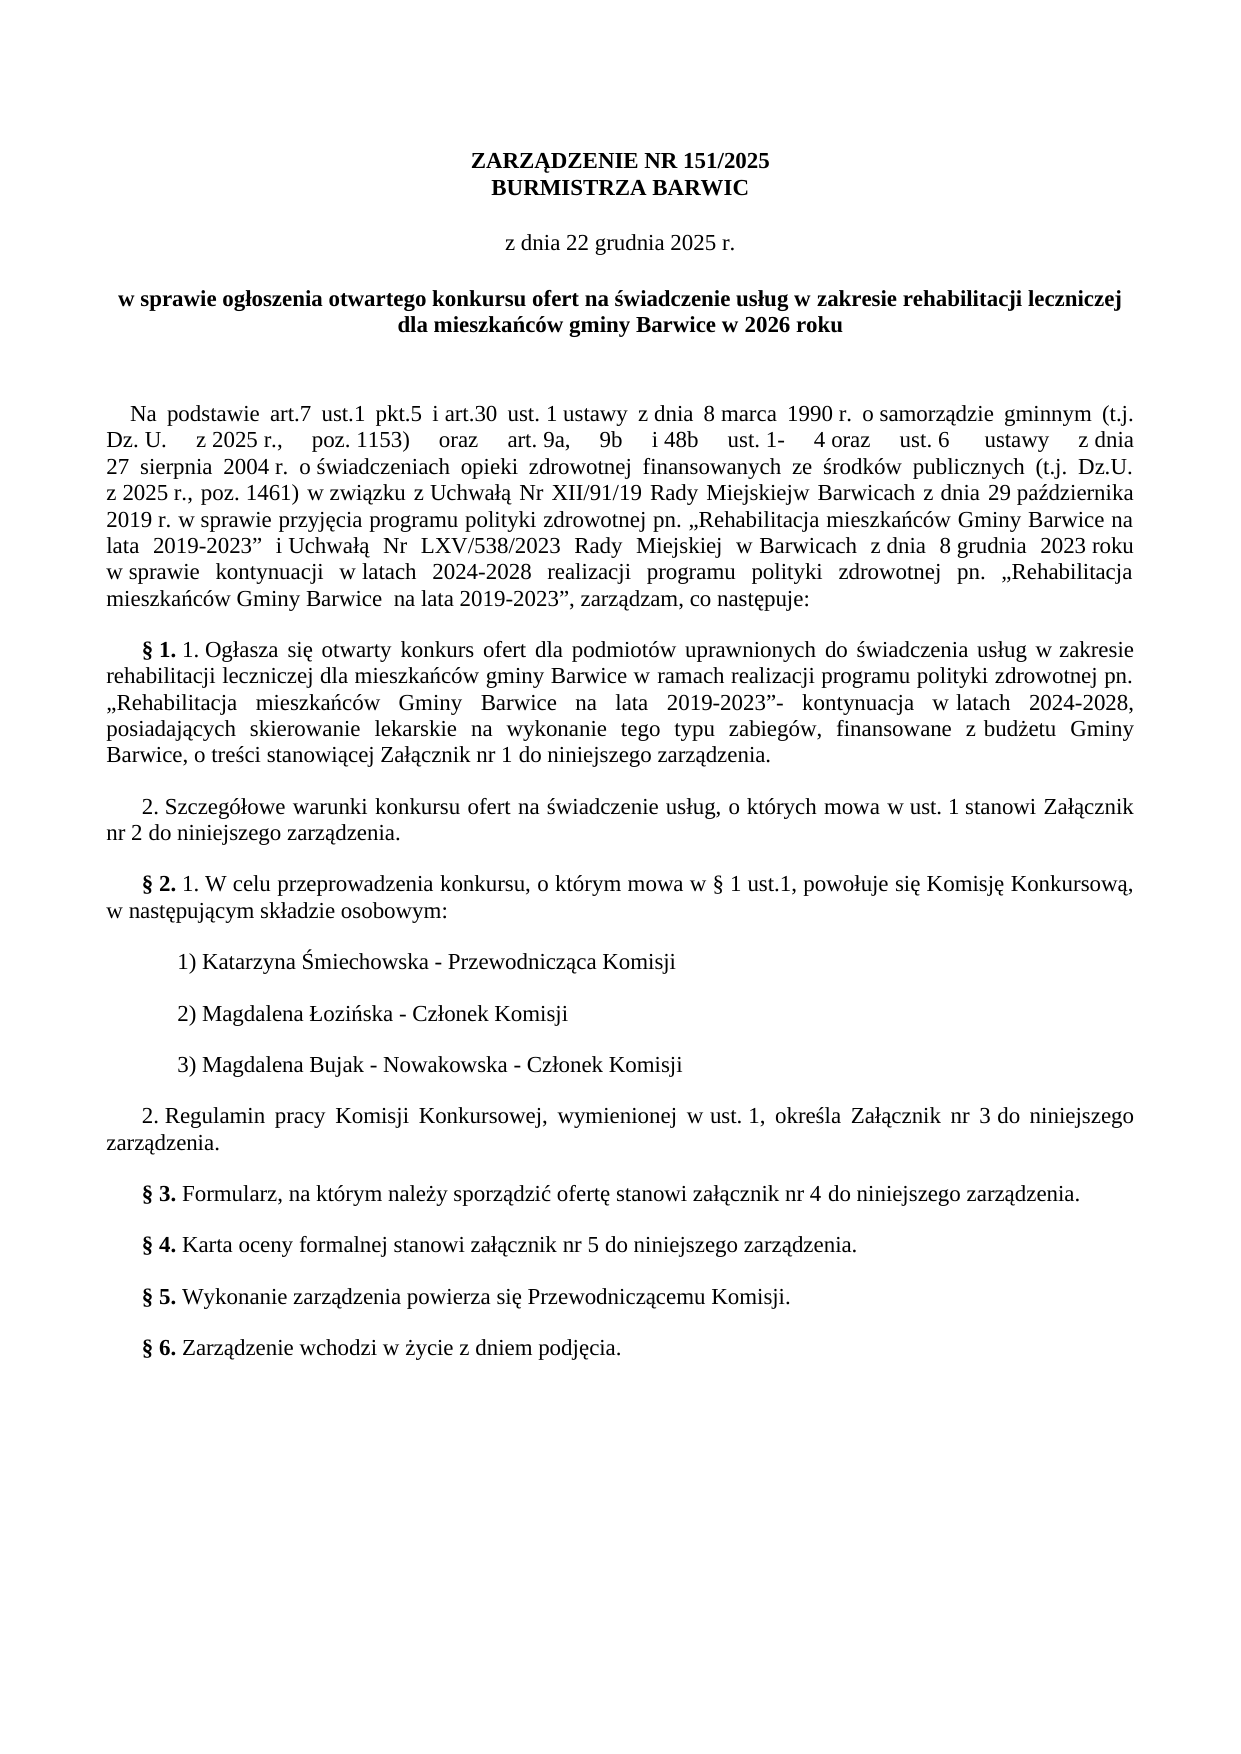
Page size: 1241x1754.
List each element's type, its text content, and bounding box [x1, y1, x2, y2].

text w sprawie ogłoszenia otwartego konkursu ofert na świadczenie usług w zakresie rehabilitacji leczniczej dla mieszkańców gminy Barwice w 2026 roku [106, 285, 1134, 338]
text § 1. 1. Ogłasza się otwarty konkurs ofert dla podmiotów uprawnionych do świadczenia usług w zakresie rehabilitacji leczniczej dla mieszkańców gminy Barwice w ramach realizacji programu polityki zdrowotnej pn. „Rehabilitacja mieszkańców Gminy Barwice na lata 2019-2023”- kontynuacja w latach 2024-2028, posiadających skierowanie lekarskie na wykonanie tego typu zabiegów, finansowane z budżetu Gminy Barwice, o treści stanowiącej Załącznik nr 1 do niniejszego zarządzenia. [106, 636, 1134, 768]
text 3) Magdalena Bujak - Nowakowska - Członek Komisji [142, 1051, 1134, 1077]
text 1) Katarzyna Śmiechowska - Przewodnicząca Komisji [142, 948, 1134, 974]
text 2. Szczegółowe warunki konkursu ofert na świadczenie usług, o których mowa w ust. 1 stanowi Załącznik nr 2 do niniejszego zarządzenia. [106, 793, 1134, 846]
text Zarządzenie Nr 151/2025 Burmistrza Barwic [106, 148, 1134, 200]
text § 6. Zarządzenie wchodzi w życie z dniem podjęcia. [106, 1334, 1134, 1360]
text § 3. Formularz, na którym należy sporządzić ofertę stanowi załącznik nr 4 do niniejszego zarządzenia. [106, 1180, 1134, 1206]
text z dnia 22 grudnia 2025 r. [106, 229, 1134, 256]
text 2) Magdalena Łozińska - Członek Komisji [142, 999, 1134, 1026]
text § 5. Wykonanie zarządzenia powierza się Przewodniczącemu Komisji. [106, 1283, 1134, 1309]
text § 2. 1. W celu przeprowadzenia konkursu, o którym mowa w § 1 ust.1, powołuje się Komisję Konkursową, w następującym składzie osobowym: [106, 871, 1134, 923]
text 2. Regulamin pracy Komisji Konkursowej, wymienionej w ust. 1, określa Załącznik nr 3 do niniejszego zarządzenia. [106, 1102, 1134, 1155]
text Na podstawie art.7 ust.1 pkt.5 i art.30 ust. 1 ustawy z dnia 8 marca 1990 r. o samorządzie gminnym (t.j. Dz. U. z 2025 r., poz. 1153) oraz art. 9a, 9b i 48b ust. 1- 4 oraz ust. 6 ustawy z dnia 27 sierpnia 2004 r. o świadczeniach opieki zdrowotnej finansowanych ze środków publicznych (t.j. Dz.U. z 2025 r., poz. 1461) w związku z Uchwałą Nr XII/91/19 Rady Miejskiejw Barwicach z dnia 29 października 2019 r. w sprawie przyjęcia programu polityki zdrowotnej pn. „Rehabilitacja mieszkańców Gminy Barwice na lata 2019-2023” i Uchwałą Nr LXV/538/2023 Rady Miejskiej w Barwicach z dnia 8 grudnia 2023 roku w sprawie kontynuacji w latach 2024-2028 realizacji programu polityki zdrowotnej pn. „Rehabilitacja mieszkańców Gminy Barwice na lata 2019-2023”, zarządzam, co następuje: [106, 400, 1134, 611]
text § 4. Karta oceny formalnej stanowi załącznik nr 5 do niniejszego zarządzenia. [106, 1231, 1134, 1258]
